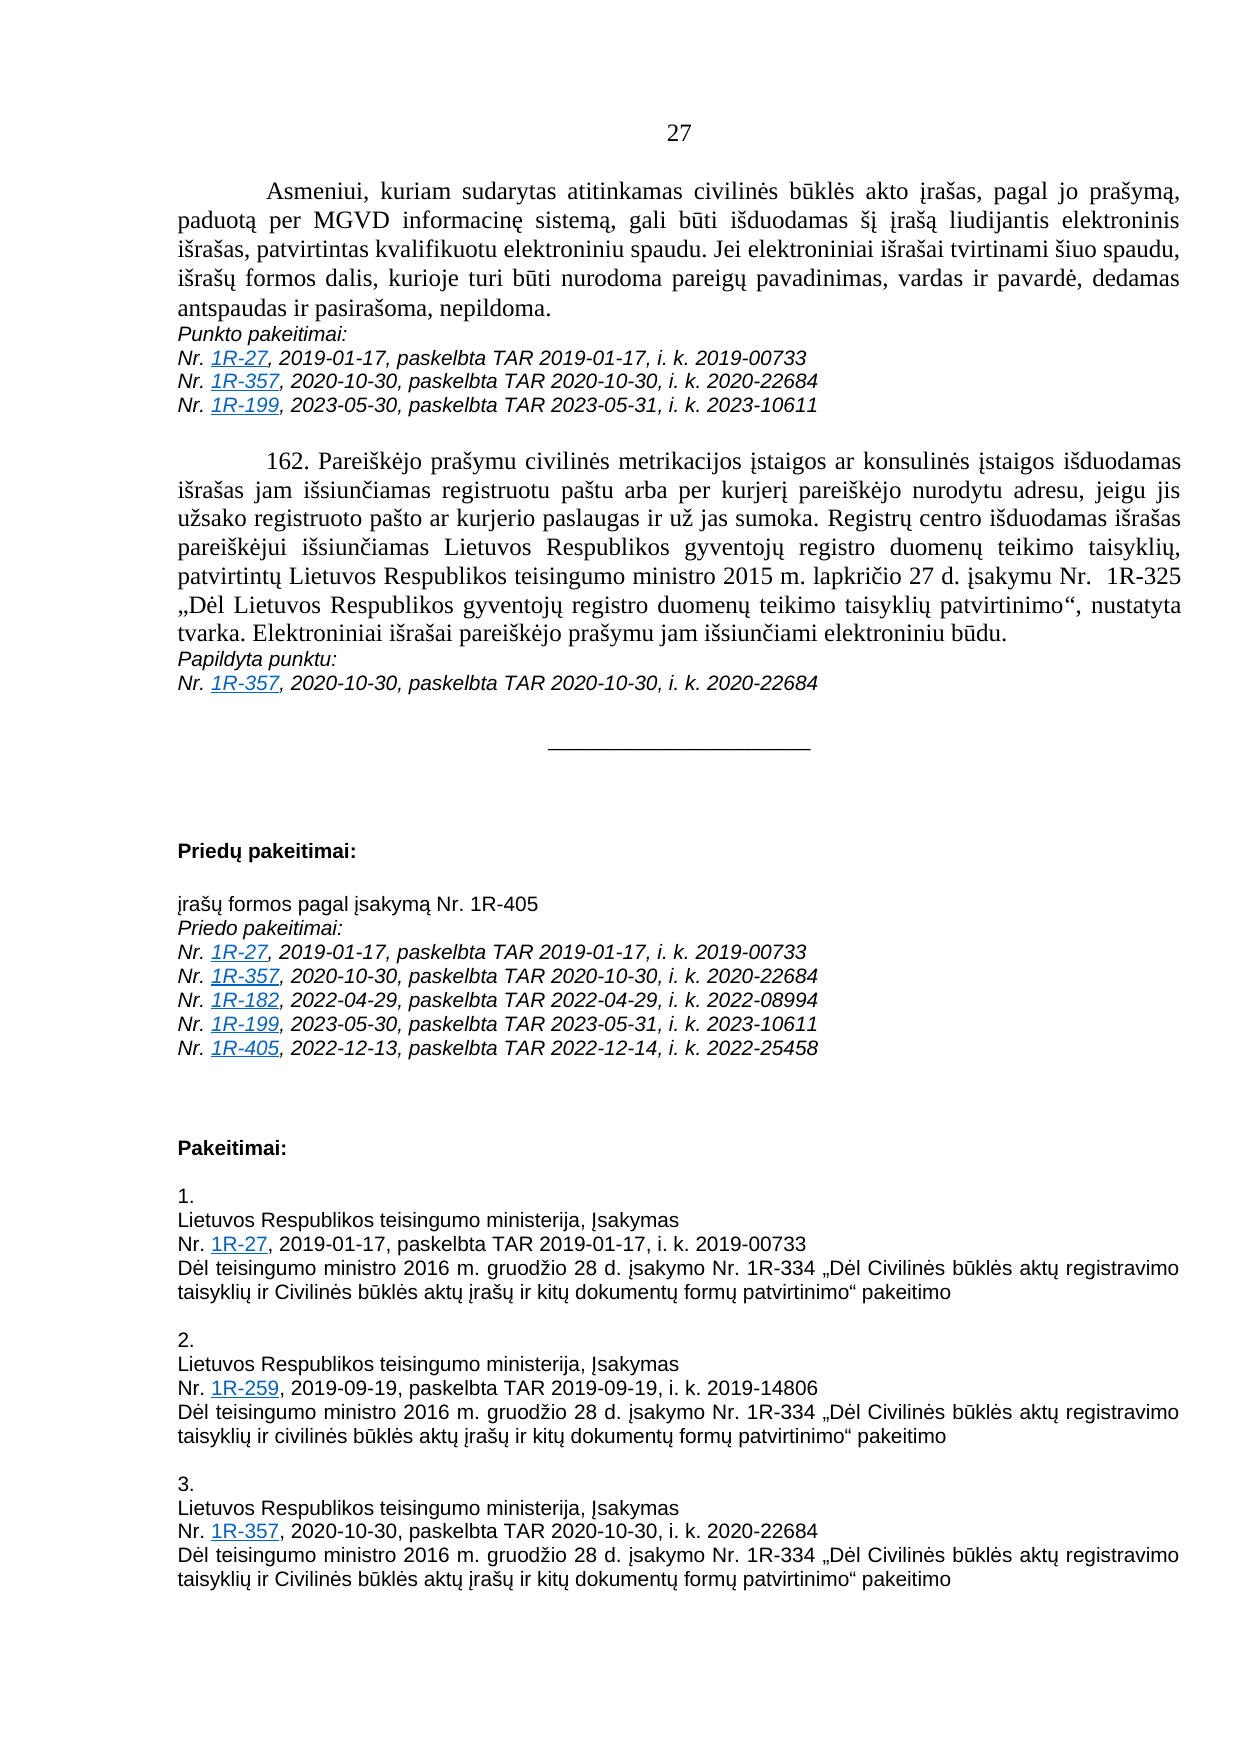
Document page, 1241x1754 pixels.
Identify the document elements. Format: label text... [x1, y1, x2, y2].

text Nr. 1R-199, 2023-05-30, paskelbta TAR 2023-05-31, i. k. 2023-10611 [177, 1011, 1181, 1035]
text Lietuvos Respublikos teisingumo ministerija, Įsakymas [177, 1352, 1181, 1376]
text Nr. 1R-357, 2020-10-30, paskelbta TAR 2020-10-30, i. k. 2020-22684 [177, 1519, 1181, 1543]
text Dėl teisingumo ministro 2016 m. gruodžio 28 d. įsakymo Nr. 1R-334 „Dėl Civilinės būklės aktų registravimo taisyklių ir Civilinės būklės aktų įrašų ir kitų dokumentų formų patvirtinimo“ pakeitimo [177, 1543, 1181, 1591]
text Nr. 1R-357, 2020-10-30, paskelbta TAR 2020-10-30, i. k. 2020-22684 [177, 369, 1181, 393]
text _____________________ [177, 724, 1181, 753]
text Nr. 1R-182, 2022-04-29, paskelbta TAR 2022-04-29, i. k. 2022-08994 [177, 987, 1181, 1011]
text Priedo pakeitimai: [177, 916, 1181, 939]
text Lietuvos Respublikos teisingumo ministerija, Įsakymas [177, 1208, 1181, 1232]
text 162. Pareiškėjo prašymu civilinės metrikacijos įstaigos ar konsulinės įstaigos išduodamas išrašas jam išsiunčiamas registruotu paštu arba per kurjerį pareiškėjo nurodytu adresu, jeigu jis užsako registruoto pašto ar kurjerio paslaugas ir už jas sumoka. Registrų centro išduodamas išrašas pareiškėjui išsiunčiamas Lietuvos Respublikos gyventojų registro duomenų teikimo taisyklių, patvirtintų Lietuvos Respublikos teisingumo ministro 2015 m. lapkričio 27 d. įsakymu Nr. 1R-325 „Dėl Lietuvos Respublikos gyventojų registro duomenų teikimo taisyklių patvirtinimo“, nustatyta tvarka. Elektroniniai išrašai pareiškėjo prašymu jam išsiunčiami elektroniniu būdu. [177, 446, 1181, 647]
text Nr. 1R-27, 2019-01-17, paskelbta TAR 2019-01-17, i. k. 2019-00733 [177, 939, 1181, 963]
text Punkto pakeitimai: [177, 321, 1181, 345]
text Dėl teisingumo ministro 2016 m. gruodžio 28 d. įsakymo Nr. 1R-334 „Dėl Civilinės būklės aktų registravimo taisyklių ir civilinės būklės aktų įrašų ir kitų dokumentų formų patvirtinimo“ pakeitimo [177, 1399, 1181, 1447]
text 2. [177, 1328, 1181, 1352]
text Priedų pakeitimai: [177, 839, 1181, 863]
text Dėl teisingumo ministro 2016 m. gruodžio 28 d. įsakymo Nr. 1R-334 „Dėl Civilinės būklės aktų registravimo taisyklių ir Civilinės būklės aktų įrašų ir kitų dokumentų formų patvirtinimo“ pakeitimo [177, 1256, 1181, 1304]
text 1. [177, 1184, 1181, 1208]
text 3. [177, 1471, 1181, 1495]
text Lietuvos Respublikos teisingumo ministerija, Įsakymas [177, 1495, 1181, 1519]
text Pakeitimai: [177, 1136, 1181, 1160]
text Nr. 1R-199, 2023-05-30, paskelbta TAR 2023-05-31, i. k. 2023-10611 [177, 393, 1181, 417]
text Nr. 1R-259, 2019-09-19, paskelbta TAR 2019-09-19, i. k. 2019-14806 [177, 1376, 1181, 1399]
text Nr. 1R-405, 2022-12-13, paskelbta TAR 2022-12-14, i. k. 2022-25458 [177, 1035, 1181, 1059]
text Asmeniui, kuriam sudarytas atitinkamas civilinės būklės akto įrašas, pagal jo prašymą, paduotą per MGVD informacinę sistemą, gali būti išduodamas šį įrašą liudijantis elektroninis išrašas, patvirtintas kvalifikuotu elektroniniu spaudu. Jei elektroniniai išrašai tvirtinami šiuo spaudu, išrašų formos dalis, kurioje turi būti nurodoma pareigų pavadinimas, vardas ir pavardė, dedamas antspaudas ir pasirašoma, nepildoma. [177, 176, 1181, 321]
text Nr. 1R-27, 2019-01-17, paskelbta TAR 2019-01-17, i. k. 2019-00733 [177, 345, 1181, 369]
text Nr. 1R-27, 2019-01-17, paskelbta TAR 2019-01-17, i. k. 2019-00733 [177, 1232, 1181, 1256]
text Nr. 1R-357, 2020-10-30, paskelbta TAR 2020-10-30, i. k. 2020-22684 [177, 671, 1181, 695]
text Papildyta punktu: [177, 647, 1181, 671]
text Nr. 1R-357, 2020-10-30, paskelbta TAR 2020-10-30, i. k. 2020-22684 [177, 963, 1181, 987]
text įrašų formos pagal įsakymą Nr. 1R-405 [177, 892, 1181, 916]
